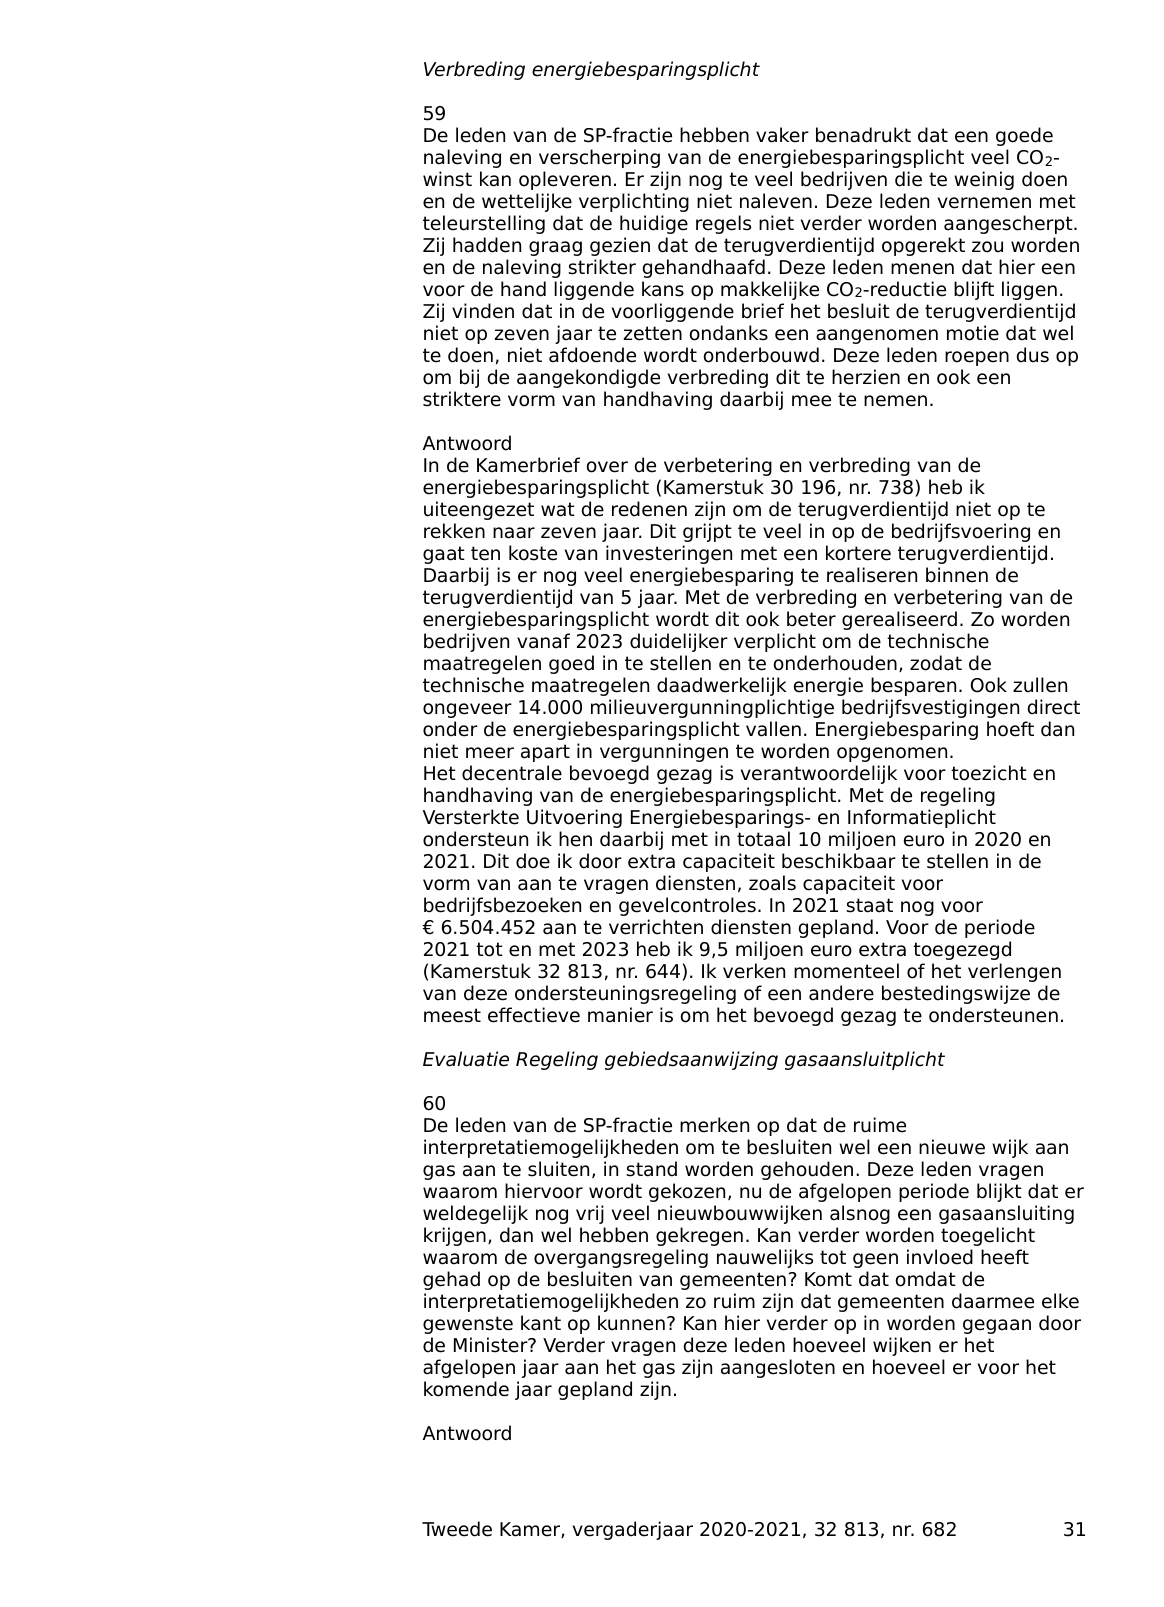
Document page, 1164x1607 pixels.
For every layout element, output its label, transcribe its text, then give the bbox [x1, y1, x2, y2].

text 60 [422, 1093, 1087, 1115]
text De leden van de SP-fractie hebben vaker benadrukt dat een goede naleving en verscherping van de energiebesparingsplicht veel CO2-winst kan opleveren. Er zijn nog te veel bedrijven die te weinig doen en de wettelijke verplichting niet naleven. Deze leden vernemen met teleurstelling dat de huidige regels niet verder worden aangescherpt. Zij hadden graag gezien dat de terugverdientijd opgerekt zou worden en de naleving strikter gehandhaafd. Deze leden menen dat hier een voor de hand liggende kans op makkelijke CO2-reductie blijft liggen. Zij vinden dat in de voorliggende brief het besluit de terugverdientijd niet op zeven jaar te zetten ondanks een aangenomen motie dat wel te doen, niet afdoende wordt onderbouwd. Deze leden roepen dus op om bij de aangekondigde verbreding dit te herzien en ook een striktere vorm van handhaving daarbij mee te nemen. [422, 125, 1087, 411]
text Antwoord [422, 1423, 1087, 1445]
text 59 [422, 103, 1087, 125]
subtitle Verbreding energiebesparingsplicht [422, 59, 1087, 81]
text Het decentrale bevoegd gezag is verantwoordelijk voor toezicht en handhaving van de energiebesparingsplicht. Met de regeling Versterkte Uitvoering Energiebesparings- en Informatieplicht ondersteun ik hen daarbij met in totaal 10 miljoen euro in 2020 en 2021. Dit doe ik door extra capaciteit beschikbaar te stellen in de vorm van aan te vragen diensten, zoals capaciteit voor bedrijfsbezoeken en gevelcontroles. In 2021 staat nog voor € 6.504.452 aan te verrichten diensten gepland. Voor de periode 2021 tot en met 2023 heb ik 9,5 miljoen euro extra toegezegd (Kamerstuk 32 813, nr. 644). Ik verken momenteel of het verlengen van deze ondersteuningsregeling of een andere bestedingswijze de meest effectieve manier is om het bevoegd gezag te ondersteunen. [422, 763, 1087, 1027]
text Antwoord [422, 433, 1087, 455]
subtitle Evaluatie Regeling gebiedsaanwijzing gasaansluitplicht [422, 1049, 1087, 1071]
text De leden van de SP-fractie merken op dat de ruime interpretatiemogelijkheden om te besluiten wel een nieuwe wijk aan gas aan te sluiten, in stand worden gehouden. Deze leden vragen waarom hiervoor wordt gekozen, nu de afgelopen periode blijkt dat er weldegelijk nog vrij veel nieuwbouwwijken alsnog een gasaansluiting krijgen, dan wel hebben gekregen. Kan verder worden toegelicht waarom de overgangsregeling nauwelijks tot geen invloed heeft gehad op de besluiten van gemeenten? Komt dat omdat de interpretatiemogelijkheden zo ruim zijn dat gemeenten daarmee elke gewenste kant op kunnen? Kan hier verder op in worden gegaan door de Minister? Verder vragen deze leden hoeveel wijken er het afgelopen jaar aan het gas zijn aangesloten en hoeveel er voor het komende jaar gepland zijn. [422, 1115, 1087, 1401]
text In de Kamerbrief over de verbetering en verbreding van de energiebesparingsplicht (Kamerstuk 30 196, nr. 738) heb ik uiteengezet wat de redenen zijn om de terugverdientijd niet op te rekken naar zeven jaar. Dit grijpt te veel in op de bedrijfsvoering en gaat ten koste van investeringen met een kortere terugverdientijd. Daarbij is er nog veel energiebesparing te realiseren binnen de terugverdientijd van 5 jaar. Met de verbreding en verbetering van de energiebesparingsplicht wordt dit ook beter gerealiseerd. Zo worden bedrijven vanaf 2023 duidelijker verplicht om de technische maatregelen goed in te stellen en te onderhouden, zodat de technische maatregelen daadwerkelijk energie besparen. Ook zullen ongeveer 14.000 milieuvergunningplichtige bedrijfsvestigingen direct onder de energiebesparingsplicht vallen. Energiebesparing hoeft dan niet meer apart in vergunningen te worden opgenomen. [422, 455, 1087, 763]
